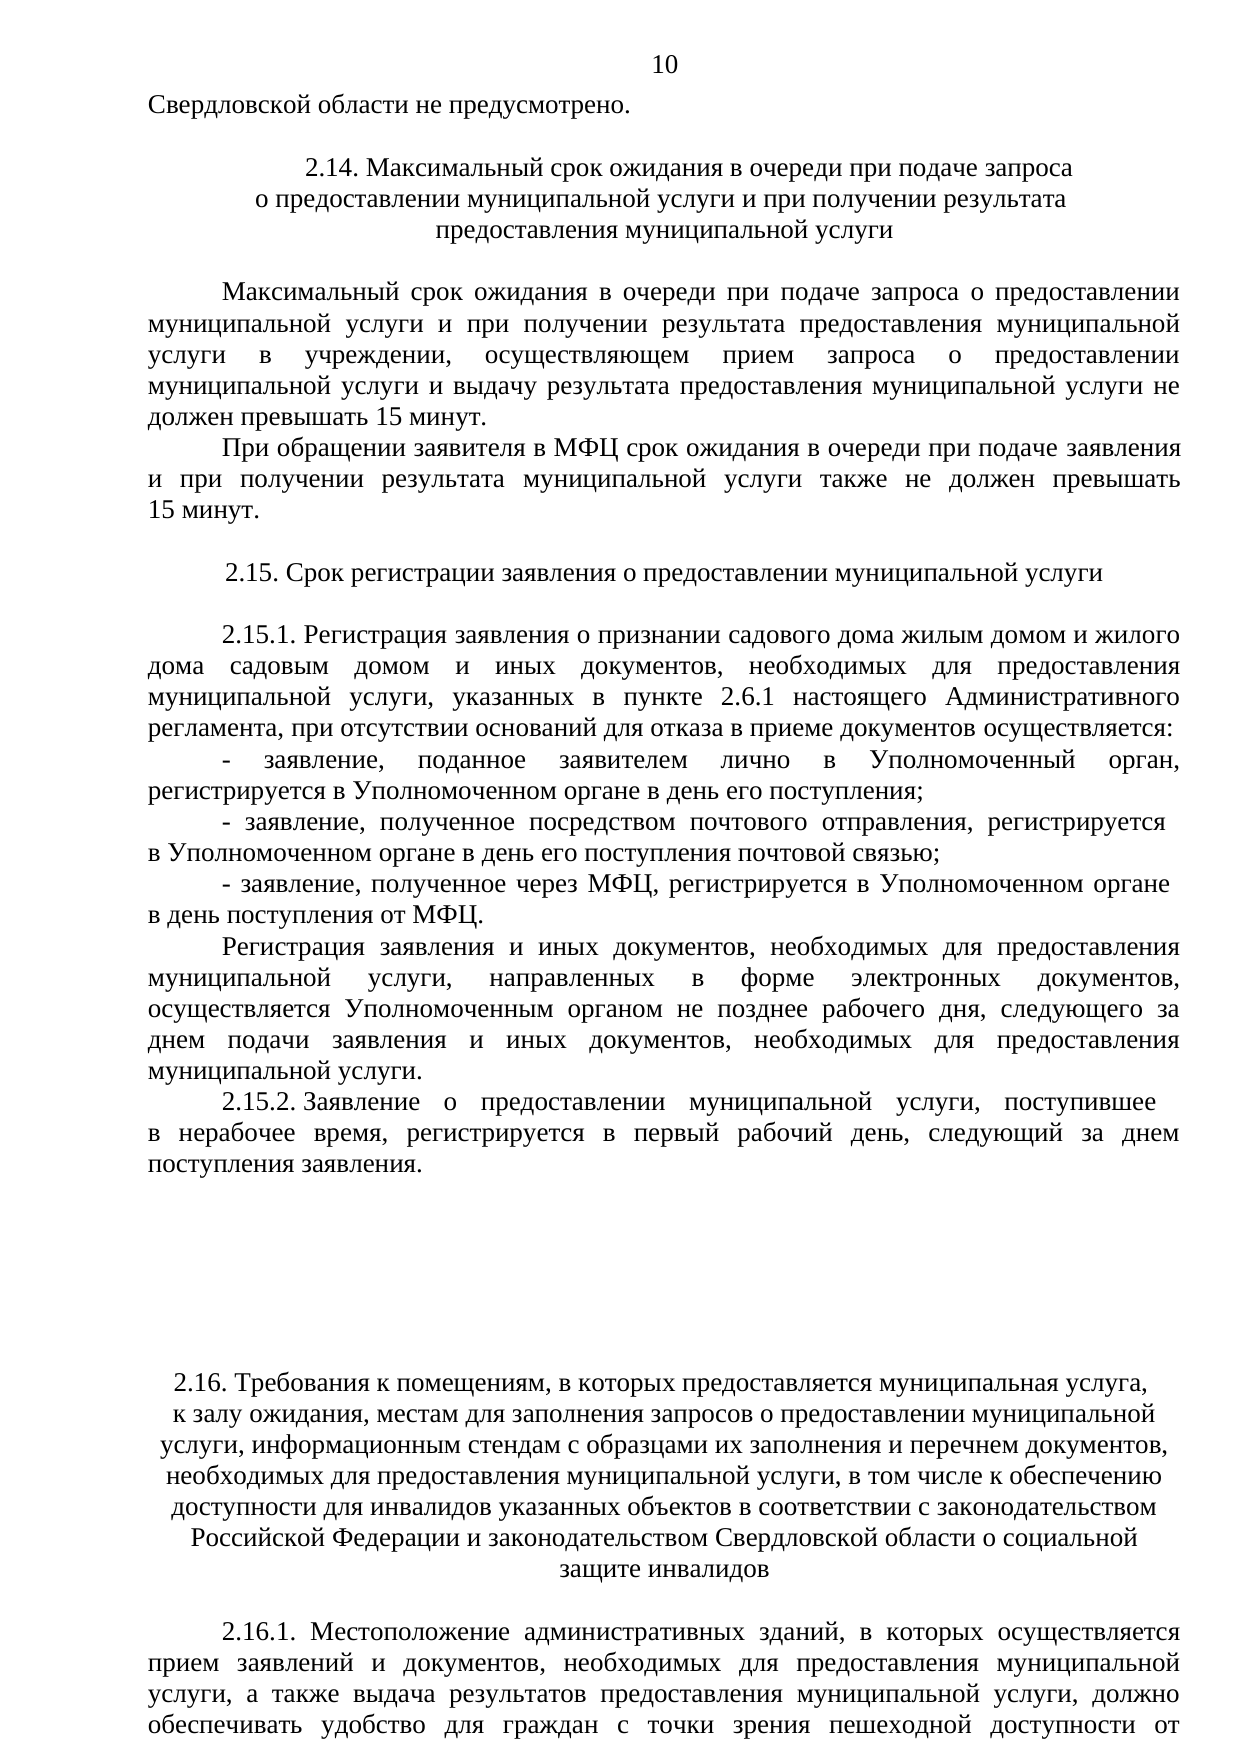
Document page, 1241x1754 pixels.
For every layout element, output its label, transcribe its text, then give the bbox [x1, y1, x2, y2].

text 2.14. Максимальный срок ожидания в очереди при подаче запроса о предоставлении муниципальной услуги и при получении результата предоставления муниципальной услуги [148, 151, 1181, 244]
text - заявление, поданное заявителем лично в Уполномоченный орган, регистрируется в Уполномоченном органе в день его поступления; [148, 743, 1181, 805]
text 2.15.2. Заявление о предоставлении муниципальной услуги, поступившее в нерабочее время, регистрируется в первый рабочий день, следующий за днем поступления заявления. [148, 1085, 1181, 1179]
text Регистрация заявления и иных документов, необходимых для предоставления муниципальной услуги, направленных в форме электронных документов, осуществляется Уполномоченным органом не позднее рабочего дня, следующего за днем подачи заявления и иных документов, необходимых для предоставления муниципальной услуги. [148, 929, 1181, 1085]
text Свердловской области не предусмотрено. [148, 89, 1181, 120]
text 2.15.1. Регистрация заявления о признании садового дома жилым домом и жилого дома садовым домом и иных документов, необходимых для предоставления муниципальной услуги, указанных в пункте 2.6.1 настоящего Административного регламента, при отсутствии оснований для отказа в приеме документов осуществляется: [148, 618, 1181, 743]
text 2.16. Требования к помещениям, в которых предоставляется муниципальная услуга, к залу ожидания, местам для заполнения запросов о предоставлении муниципальной услуги, информационным стендам с образцами их заполнения и перечнем документов, необходимых для предоставления муниципальной услуги, в том числе к обеспечению доступности для инвалидов указанных объектов в соответствии с законодательством Российской Федерации и законодательством Свердловской области о социальной защите инвалидов [148, 1366, 1181, 1584]
text Максимальный срок ожидания в очереди при подаче запроса о предоставлении муниципальной услуги и при получении результата предоставления муниципальной услуги в учреждении, осуществляющем прием запроса о предоставлении муниципальной услуги и выдачу результата предоставления муниципальной услуги не должен превышать 15 минут. [148, 276, 1181, 431]
text 2.15. Срок регистрации заявления о предоставлении муниципальной услуги [148, 556, 1181, 587]
text - заявление, полученное посредством почтового отправления, регистрируется в Уполномоченном органе в день его поступления почтовой связью; [148, 805, 1181, 867]
text При обращении заявителя в МФЦ срок ожидания в очереди при подаче заявления и при получении результата муниципальной услуги также не должен превышать 15 минут. [148, 431, 1181, 525]
text 2.16.1. Местоположение административных зданий, в которых осуществляется прием заявлений и документов, необходимых для предоставления муниципальной услуги, а также выдача результатов предоставления муниципальной услуги, должно обеспечивать удобство для граждан с точки зрения пешеходной доступности от [148, 1615, 1181, 1739]
text - заявление, полученное через МФЦ, регистрируется в Уполномоченном органе в день поступления от МФЦ. [148, 867, 1181, 929]
